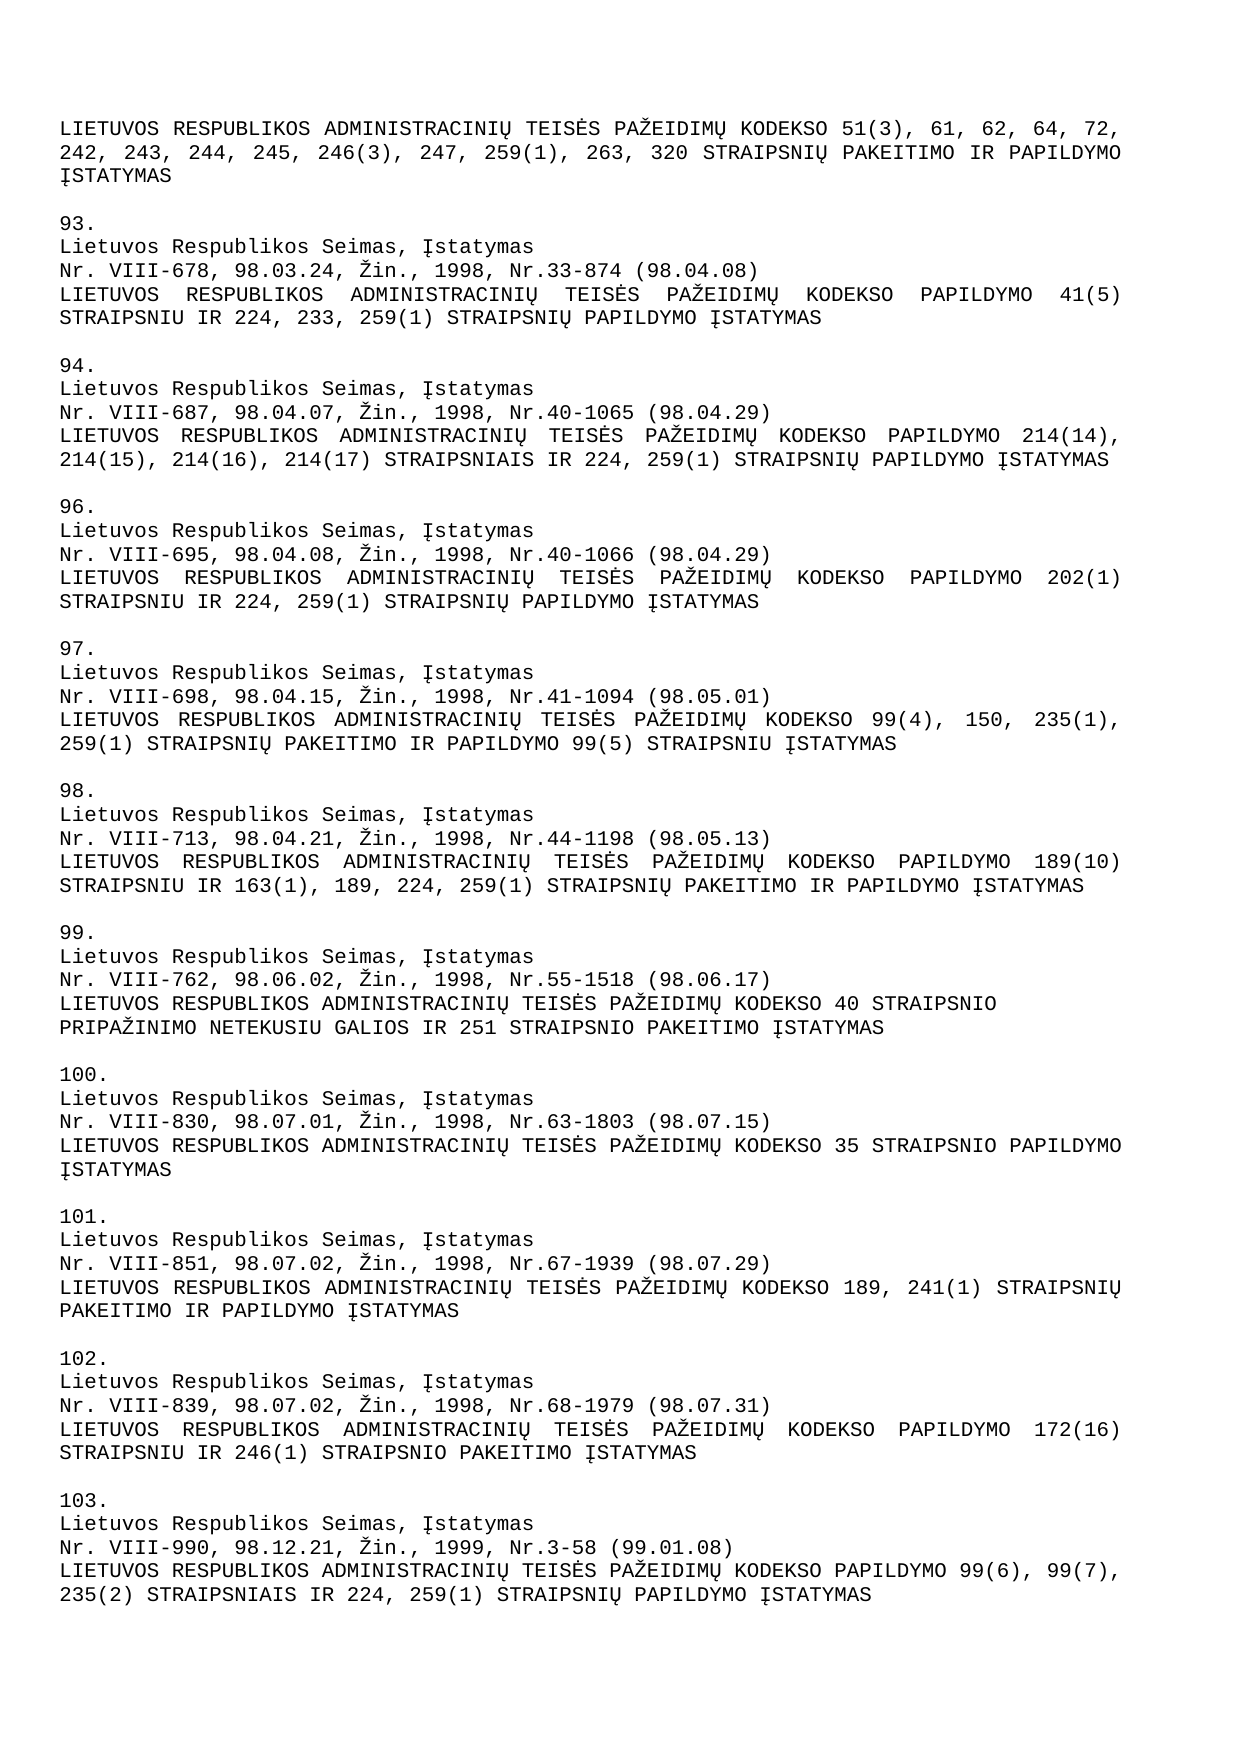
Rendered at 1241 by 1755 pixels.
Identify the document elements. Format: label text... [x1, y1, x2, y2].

text Nr. VIII-678, 98.03.24, Žin., 1998, Nr.33-874 (98.04.08) [59, 260, 1122, 284]
text 96. [59, 496, 1122, 520]
text LIETUVOS RESPUBLIKOS ADMINISTRACINIŲ TEISĖS PAŽEIDIMŲ KODEKSO 99(4), 150, 235(1), 259(1) STRAIPSNIŲ PAKEITIMO IR PAPILDYMO 99(5) STRAIPSNIU ĮSTATYMAS [59, 709, 1122, 757]
text LIETUVOS RESPUBLIKOS ADMINISTRACINIŲ TEISĖS PAŽEIDIMŲ KODEKSO PAPILDYMO 202(1) STRAIPSNIU IR 224, 259(1) STRAIPSNIŲ PAPILDYMO ĮSTATYMAS [59, 567, 1122, 615]
text LIETUVOS RESPUBLIKOS ADMINISTRACINIŲ TEISĖS PAŽEIDIMŲ KODEKSO 189, 241(1) STRAIPSNIŲ PAKEITIMO IR PAPILDYMO ĮSTATYMAS [59, 1277, 1122, 1324]
text Nr. VIII-762, 98.06.02, Žin., 1998, Nr.55-1518 (98.06.17) [59, 969, 1122, 993]
text Nr. VIII-851, 98.07.02, Žin., 1998, Nr.67-1939 (98.07.29) [59, 1253, 1122, 1277]
text 102. [59, 1348, 1122, 1371]
text Lietuvos Respublikos Seimas, Įstatymas [59, 378, 1122, 402]
text Nr. VIII-713, 98.04.21, Žin., 1998, Nr.44-1198 (98.05.13) [59, 827, 1122, 851]
text 98. [59, 780, 1122, 804]
text LIETUVOS RESPUBLIKOS ADMINISTRACINIŲ TEISĖS PAŽEIDIMŲ KODEKSO PAPILDYMO 189(10) STRAIPSNIU IR 163(1), 189, 224, 259(1) STRAIPSNIŲ PAKEITIMO IR PAPILDYMO ĮSTATYMAS [59, 851, 1122, 898]
text LIETUVOS RESPUBLIKOS ADMINISTRACINIŲ TEISĖS PAŽEIDIMŲ KODEKSO PAPILDYMO 41(5) STRAIPSNIU IR 224, 233, 259(1) STRAIPSNIŲ PAPILDYMO ĮSTATYMAS [59, 284, 1122, 331]
text 97. [59, 638, 1122, 662]
text LIETUVOS RESPUBLIKOS ADMINISTRACINIŲ TEISĖS PAŽEIDIMŲ KODEKSO PAPILDYMO 214(14), 214(15), 214(16), 214(17) STRAIPSNIAIS IR 224, 259(1) STRAIPSNIŲ PAPILDYMO ĮSTATYMAS [59, 426, 1122, 473]
text 93. [59, 213, 1122, 236]
text Nr. VIII-990, 98.12.21, Žin., 1999, Nr.3-58 (99.01.08) [59, 1537, 1122, 1561]
text Nr. VIII-839, 98.07.02, Žin., 1998, Nr.68-1979 (98.07.31) [59, 1395, 1122, 1419]
text Lietuvos Respublikos Seimas, Įstatymas [59, 1229, 1122, 1253]
text LIETUVOS RESPUBLIKOS ADMINISTRACINIŲ TEISĖS PAŽEIDIMŲ KODEKSO 35 STRAIPSNIO PAPILDYMO ĮSTATYMAS [59, 1135, 1122, 1182]
text LIETUVOS RESPUBLIKOS ADMINISTRACINIŲ TEISĖS PAŽEIDIMŲ KODEKSO 51(3), 61, 62, 64, 72, 242, 243, 244, 245, 246(3), 247, 259(1), 263, 320 STRAIPSNIŲ PAKEITIMO IR PAPILDYMO ĮSTATYMAS [59, 118, 1122, 189]
text Lietuvos Respublikos Seimas, Įstatymas [59, 1088, 1122, 1111]
text Lietuvos Respublikos Seimas, Įstatymas [59, 804, 1122, 827]
text 103. [59, 1489, 1122, 1513]
text LIETUVOS RESPUBLIKOS ADMINISTRACINIŲ TEISĖS PAŽEIDIMŲ KODEKSO 40 STRAIPSNIO PRIPAŽINIMO NETEKUSIU GALIOS IR 251 STRAIPSNIO PAKEITIMO ĮSTATYMAS [59, 993, 1122, 1040]
text Nr. VIII-698, 98.04.15, Žin., 1998, Nr.41-1094 (98.05.01) [59, 686, 1122, 709]
text Lietuvos Respublikos Seimas, Įstatymas [59, 1371, 1122, 1395]
text Nr. VIII-695, 98.04.08, Žin., 1998, Nr.40-1066 (98.04.29) [59, 544, 1122, 567]
text Lietuvos Respublikos Seimas, Įstatymas [59, 946, 1122, 969]
text Nr. VIII-830, 98.07.01, Žin., 1998, Nr.63-1803 (98.07.15) [59, 1111, 1122, 1135]
text 100. [59, 1064, 1122, 1088]
text Lietuvos Respublikos Seimas, Įstatymas [59, 662, 1122, 686]
text LIETUVOS RESPUBLIKOS ADMINISTRACINIŲ TEISĖS PAŽEIDIMŲ KODEKSO PAPILDYMO 172(16) STRAIPSNIU IR 246(1) STRAIPSNIO PAKEITIMO ĮSTATYMAS [59, 1419, 1122, 1466]
text Nr. VIII-687, 98.04.07, Žin., 1998, Nr.40-1065 (98.04.29) [59, 402, 1122, 426]
text 99. [59, 922, 1122, 946]
text Lietuvos Respublikos Seimas, Įstatymas [59, 236, 1122, 260]
text LIETUVOS RESPUBLIKOS ADMINISTRACINIŲ TEISĖS PAŽEIDIMŲ KODEKSO PAPILDYMO 99(6), 99(7), 235(2) STRAIPSNIAIS IR 224, 259(1) STRAIPSNIŲ PAPILDYMO ĮSTATYMAS [59, 1561, 1122, 1608]
text Lietuvos Respublikos Seimas, Įstatymas [59, 520, 1122, 544]
text Lietuvos Respublikos Seimas, Įstatymas [59, 1513, 1122, 1537]
text 101. [59, 1206, 1122, 1229]
text 94. [59, 354, 1122, 378]
